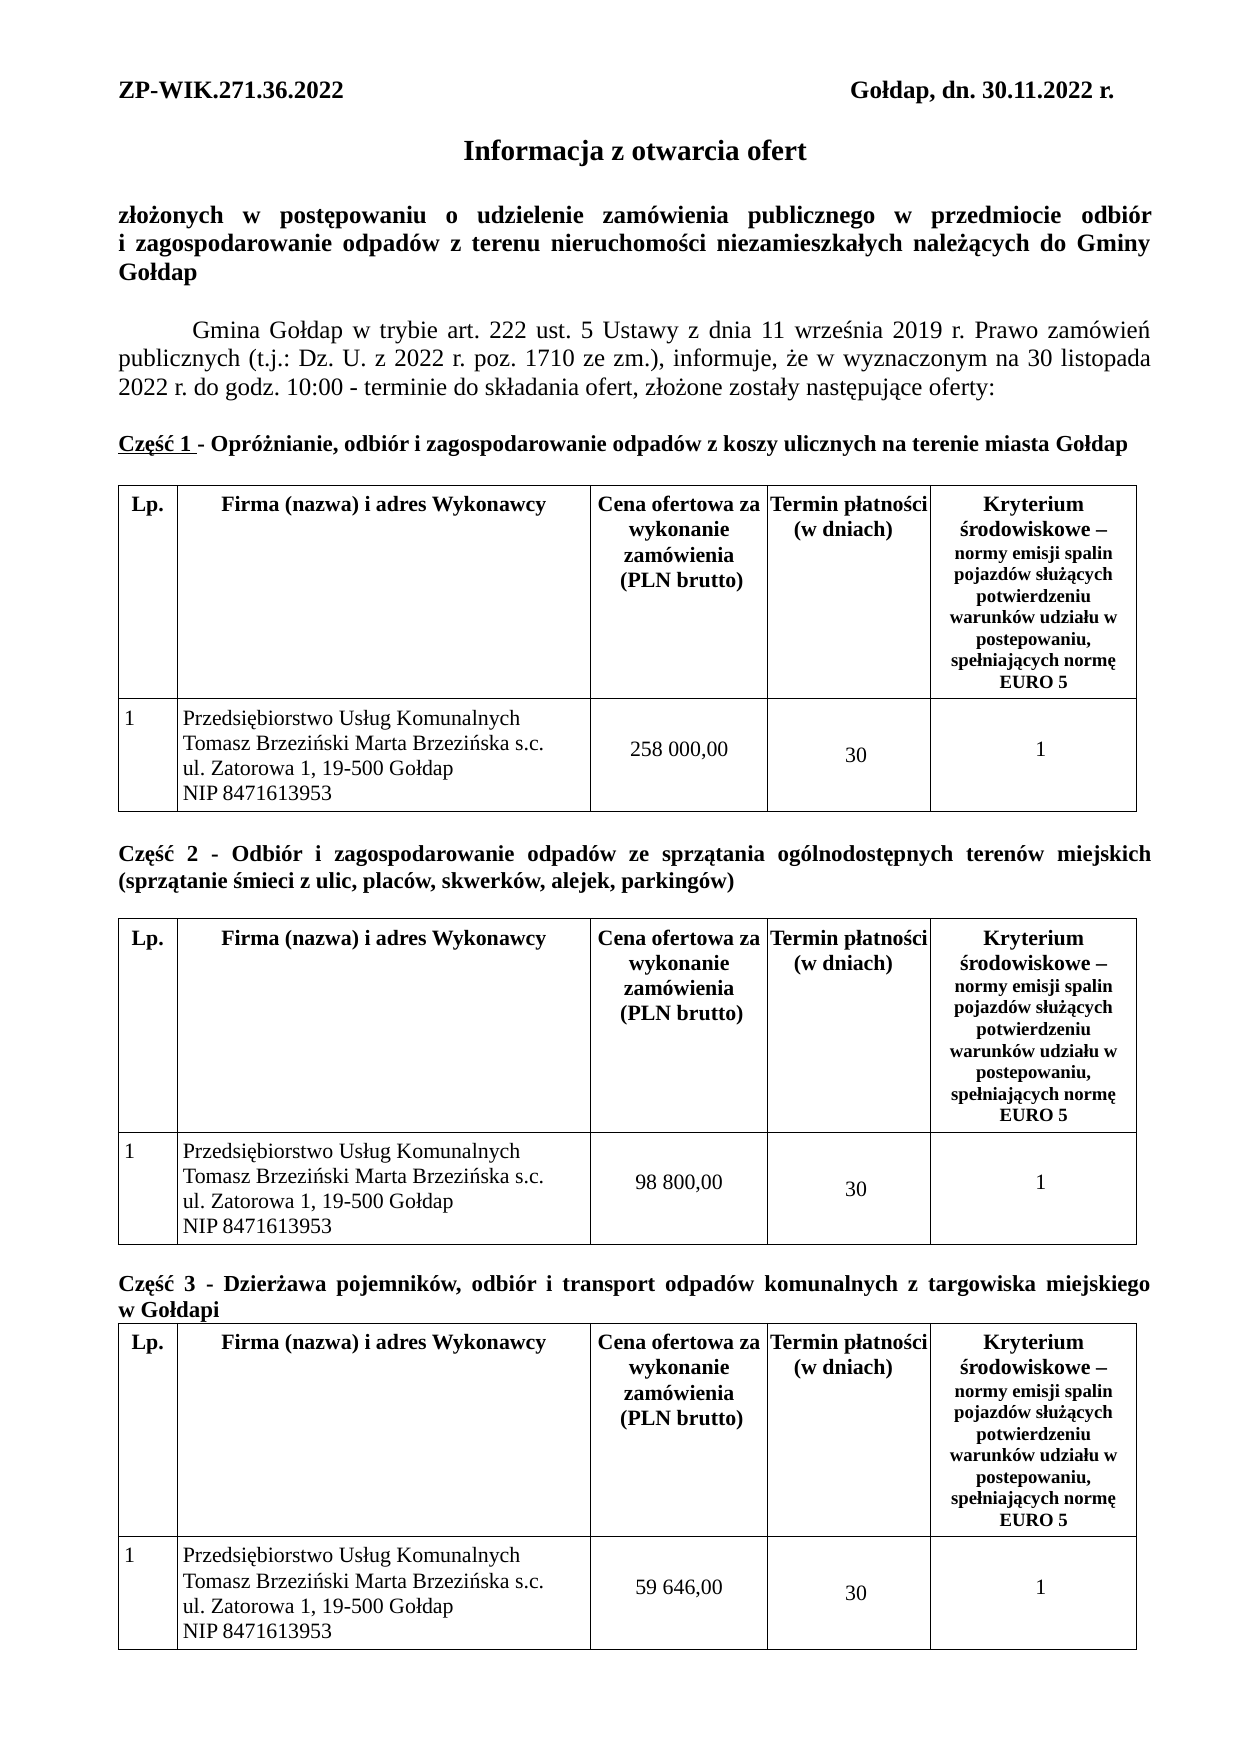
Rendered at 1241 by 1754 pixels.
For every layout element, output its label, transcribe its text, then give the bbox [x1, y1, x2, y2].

text Część 1 - Opróżnianie, odbiór i zagospodarowanie odpadów z koszy ulicznych na terenie miasta Gołdap [118, 430, 1152, 456]
table_cell 1 [931, 699, 1136, 811]
table_header Lp. [119, 486, 177, 698]
text złożonych w postępowaniu o udzielenie zamówienia publicznego w przedmiocie odbiór i zagospodarowanie odpadów z terenu nieruchomości niezamieszkałych należących do Gminy Gołdap [118, 200, 1152, 286]
table_header Termin płatności (w dniach) [768, 919, 930, 1132]
table_cell Przedsiębiorstwo Usług Komunalnych Tomasz Brzeziński Marta Brzezińska s.c. ul. Zatorowa 1, 19-500 Gołdap NIP 8471613953 [178, 1133, 590, 1244]
table_header Cena ofertowa za wykonanie zamówienia (PLN brutto) [591, 919, 767, 1132]
text ZP-WIK.271.36.2022 Gołdap, dn. 30.11.2022 r. [118, 75, 1152, 104]
text Część 2 - Odbiór i zagospodarowanie odpadów ze sprzątania ogólnodostępnych terenów miejskich (sprzątanie śmieci z ulic, placów, skwerków, alejek, parkingów) [118, 840, 1152, 893]
text Gmina Gołdap w trybie art. 222 ust. 5 Ustawy z dnia 11 września 2019 r. Prawo zamówień publicznych (t.j.: Dz. U. z 2022 r. poz. 1710 ze zm.), informuje, że w wyznaczonym na 30 listopada 2022 r. do godz. 10:00 - terminie do składania ofert, złożone zostały następujące oferty: [118, 315, 1152, 401]
text Informacja z otwarcia ofert [118, 133, 1152, 166]
text Część 3 - Dzierżawa pojemników, odbiór i transport odpadów komunalnych z targowiska miejskiego w Gołdapi [118, 1270, 1152, 1323]
table_cell Przedsiębiorstwo Usług Komunalnych Tomasz Brzeziński Marta Brzezińska s.c. ul. Zatorowa 1, 19-500 Gołdap NIP 8471613953 [178, 699, 590, 811]
table_header Lp. [119, 919, 177, 1132]
table_header Kryterium środowiskowe – normy emisji spalin pojazdów służących potwierdzeniu warunków udziału w postepowaniu, spełniających normę EURO 5 [931, 486, 1136, 698]
table_cell 1 [931, 1133, 1136, 1244]
table_header Termin płatności (w dniach) [768, 486, 930, 698]
table_cell 258 000,00 [591, 699, 767, 811]
table_cell 30 [768, 1133, 930, 1244]
table_cell 1 [119, 1133, 177, 1244]
table_header Kryterium środowiskowe – normy emisji spalin pojazdów służących potwierdzeniu warunków udziału w postepowaniu, spełniających normę EURO 5 [931, 1324, 1136, 1536]
table_header Lp. [119, 1324, 177, 1536]
table_cell 1 [119, 1537, 177, 1649]
table_header Kryterium środowiskowe – normy emisji spalin pojazdów służących potwierdzeniu warunków udziału w postepowaniu, spełniających normę EURO 5 [931, 919, 1136, 1132]
table_header Firma (nazwa) i adres Wykonawcy [178, 919, 590, 1132]
table_header Cena ofertowa za wykonanie zamówienia (PLN brutto) [591, 1324, 767, 1536]
table_cell 1 [931, 1537, 1136, 1649]
table_header Firma (nazwa) i adres Wykonawcy [178, 1324, 590, 1536]
table_cell 98 800,00 [591, 1133, 767, 1244]
table_cell 1 [119, 699, 177, 811]
table_cell 30 [768, 699, 930, 811]
table_cell Przedsiębiorstwo Usług Komunalnych Tomasz Brzeziński Marta Brzezińska s.c. ul. Zatorowa 1, 19-500 Gołdap NIP 8471613953 [178, 1537, 590, 1649]
table_cell 30 [768, 1537, 930, 1649]
table_header Termin płatności (w dniach) [768, 1324, 930, 1536]
table_cell 59 646,00 [591, 1537, 767, 1649]
table_header Firma (nazwa) i adres Wykonawcy [178, 486, 590, 698]
table_header Cena ofertowa za wykonanie zamówienia (PLN brutto) [591, 486, 767, 698]
